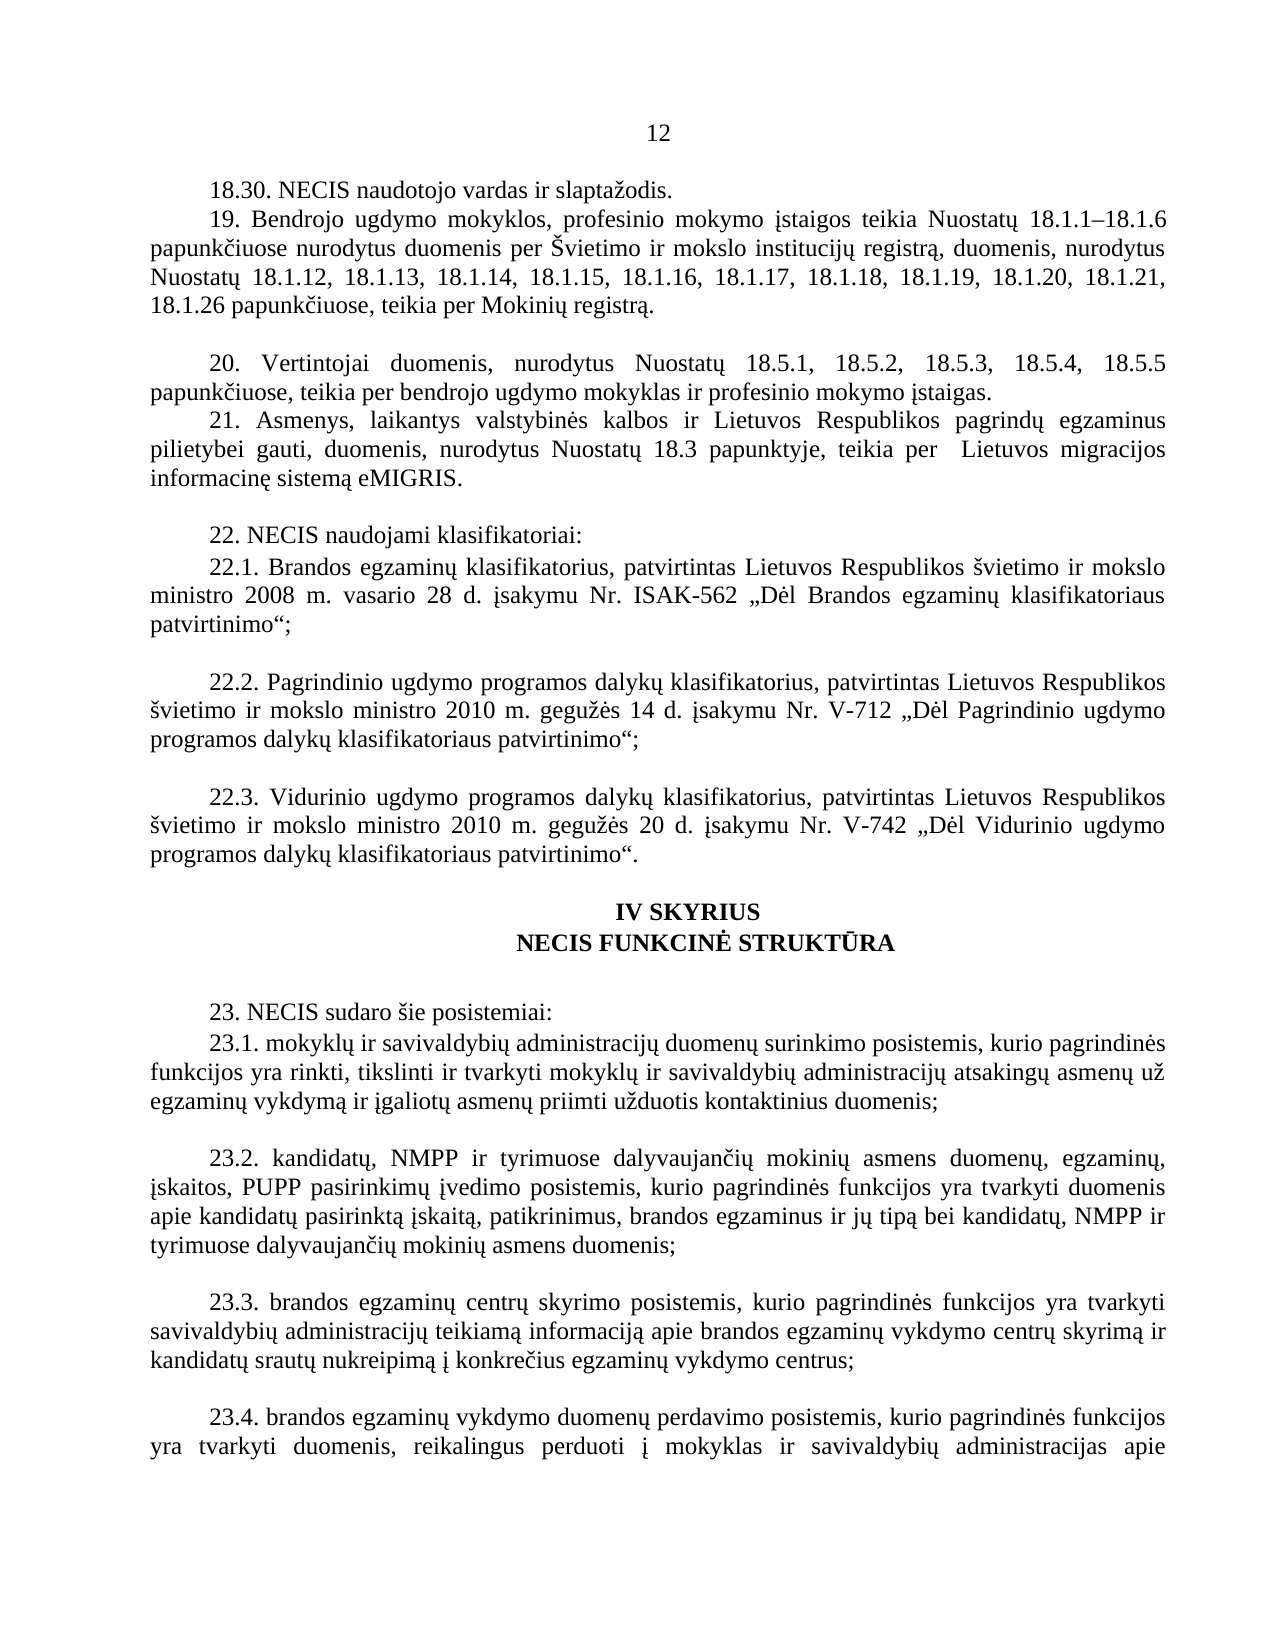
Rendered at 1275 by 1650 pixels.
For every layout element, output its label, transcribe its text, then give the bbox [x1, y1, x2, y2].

text NECIS FUNKCINĖ STRUKTŪRA [150, 928, 1261, 957]
text 22. NECIS naudojami klasifikatoriai: [150, 521, 1167, 549]
text 22.3. Vidurinio ugdymo programos dalykų klasifikatorius, patvirtintas Lietuvos Respublikos švietimo ir mokslo ministro 2010 m. gegužės 20 d. įsakymu Nr. V-742 „Dėl Vidurinio ugdymo programos dalykų klasifikatoriaus patvirtinimo“. [150, 782, 1167, 868]
text 19. Bendrojo ugdymo mokyklos, profesinio mokymo įstaigos teikia Nuostatų 18.1.1–18.1.6 papunkčiuose nurodytus duomenis per Švietimo ir mokslo institucijų registrą, duomenis, nurodytus Nuostatų 18.1.12, 18.1.13, 18.1.14, 18.1.15, 18.1.16, 18.1.17, 18.1.18, 18.1.19, 18.1.20, 18.1.21, 18.1.26 papunkčiuose, teikia per Mokinių registrą. [150, 204, 1167, 319]
text 23.4. brandos egzaminų vykdymo duomenų perdavimo posistemis, kurio pagrindinės funkcijos yra tvarkyti duomenis, reikalingus perduoti į mokyklas ir savivaldybių administracijas apie [150, 1402, 1167, 1460]
text 21. Asmenys, laikantys valstybinės kalbos ir Lietuvos Respublikos pagrindų egzaminus pilietybei gauti, duomenis, nurodytus Nuostatų 18.3 papunktyje, teikia per Lietuvos migracijos informacinę sistemą eMIGRIS. [150, 406, 1167, 492]
text 22.1. Brandos egzaminų klasifikatorius, patvirtintas Lietuvos Respublikos švietimo ir mokslo ministro 2008 m. vasario 28 d. įsakymu Nr. ISAK-562 „Dėl Brandos egzaminų klasifikatoriaus patvirtinimo“; [150, 552, 1167, 638]
text 22.2. Pagrindinio ugdymo programos dalykų klasifikatorius, patvirtintas Lietuvos Respublikos švietimo ir mokslo ministro 2010 m. gegužės 14 d. įsakymu Nr. V-712 „Dėl Pagrindinio ugdymo programos dalykų klasifikatoriaus patvirtinimo“; [150, 667, 1167, 753]
text 23. NECIS sudaro šie posistemiai: [150, 997, 1167, 1026]
text 18.30. NECIS naudotojo vardas ir slaptažodis. [150, 176, 1167, 204]
text 23.1. mokyklų ir savivaldybių administracijų duomenų surinkimo posistemis, kurio pagrindinės funkcijos yra rinkti, tikslinti ir tvarkyti mokyklų ir savivaldybių administracijų atsakingų asmenų už egzaminų vykdymą ir įgaliotų asmenų priimti užduotis kontaktinius duomenis; [150, 1028, 1167, 1115]
text 23.2. kandidatų, NMPP ir tyrimuose dalyvaujančių mokinių asmens duomenų, egzaminų, įskaitos, PUPP pasirinkimų įvedimo posistemis, kurio pagrindinės funkcijos yra tvarkyti duomenis apie kandidatų pasirinktą įskaitą, patikrinimus, brandos egzaminus ir jų tipą bei kandidatų, NMPP ir tyrimuose dalyvaujančių mokinių asmens duomenis; [150, 1143, 1167, 1258]
text IV SKYRIUS [150, 897, 1167, 926]
text 23.3. brandos egzaminų centrų skyrimo posistemis, kurio pagrindinės funkcijos yra tvarkyti savivaldybių administracijų teikiamą informaciją apie brandos egzaminų vykdymo centrų skyrimą ir kandidatų srautų nukreipimą į konkrečius egzaminų vykdymo centrus; [150, 1287, 1167, 1373]
text 20. Vertintojai duomenis, nurodytus Nuostatų 18.5.1, 18.5.2, 18.5.3, 18.5.4, 18.5.5 papunkčiuose, teikia per bendrojo ugdymo mokyklas ir profesinio mokymo įstaigas. [150, 348, 1167, 406]
